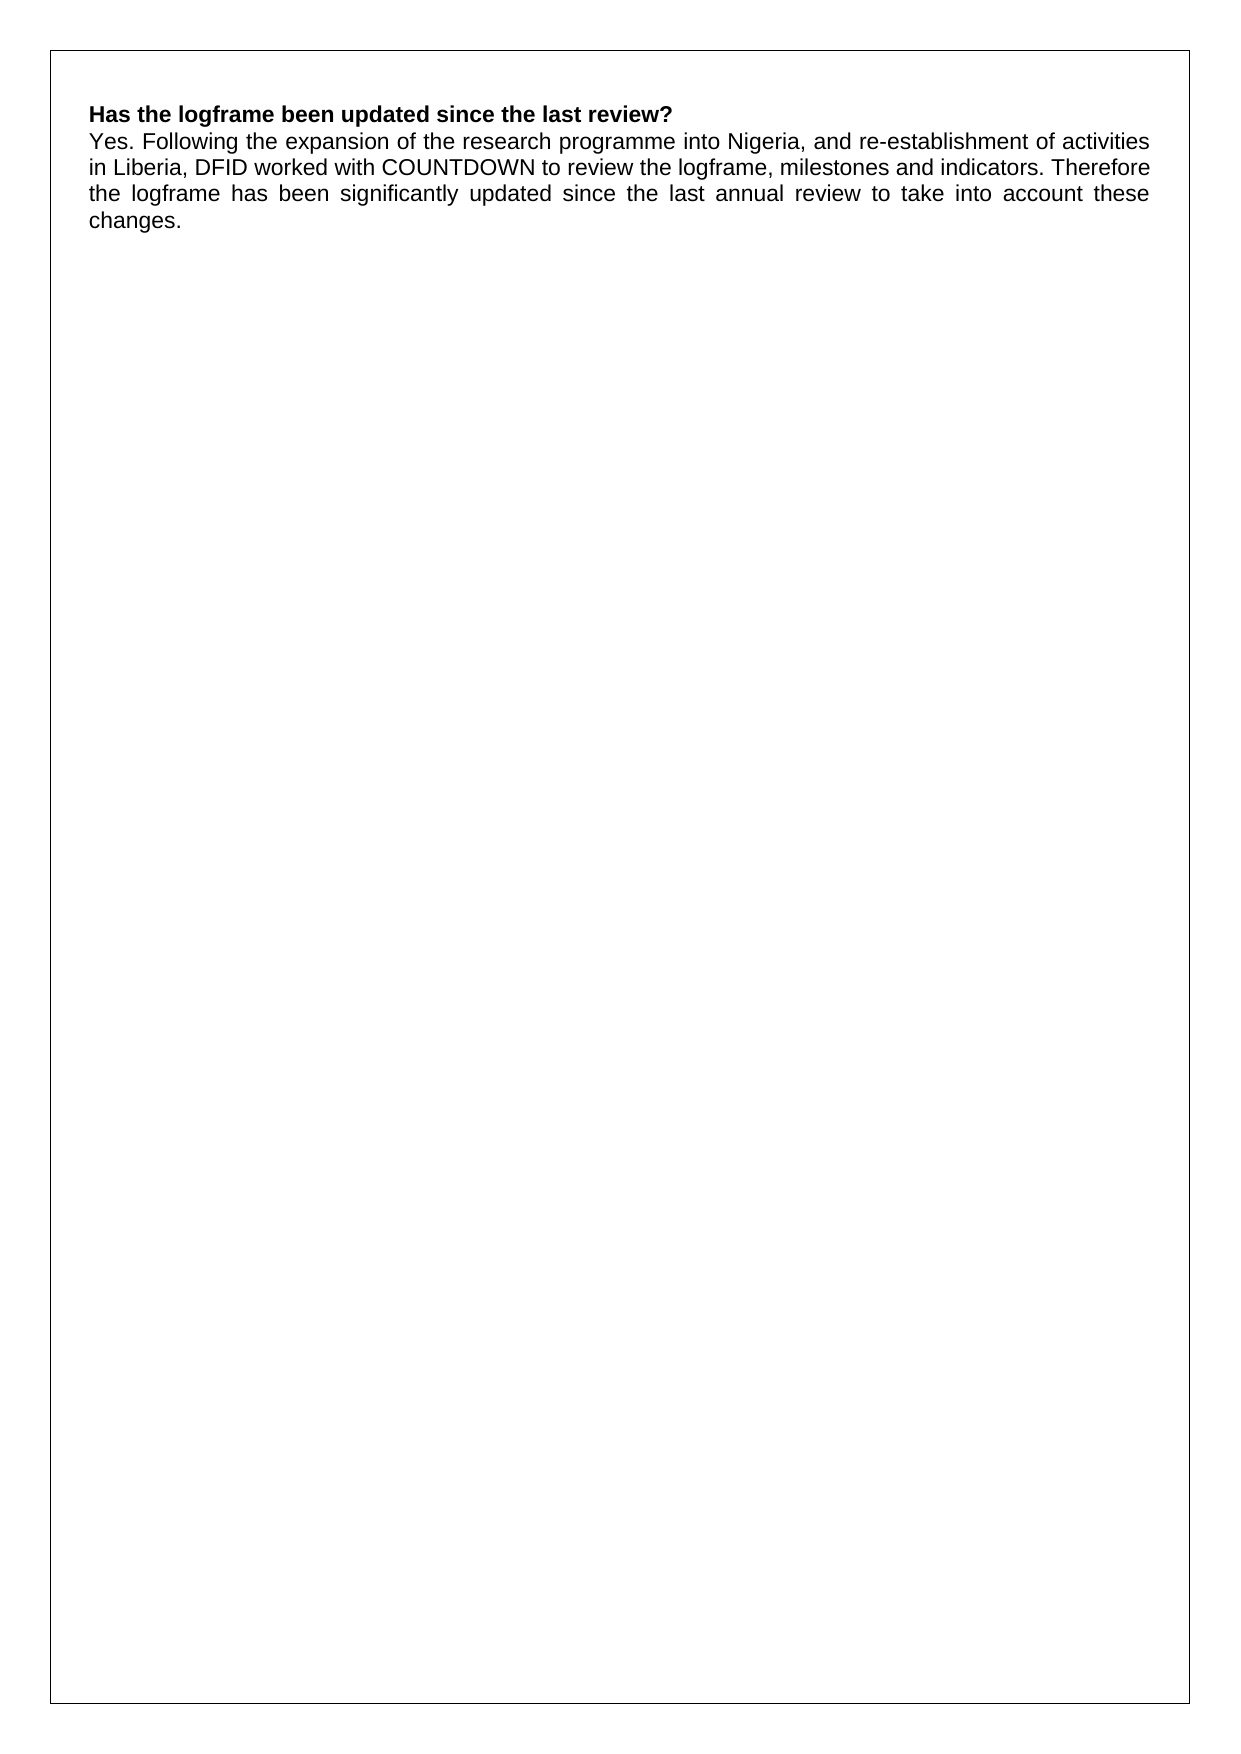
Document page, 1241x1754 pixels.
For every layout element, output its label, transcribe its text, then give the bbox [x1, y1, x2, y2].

text Yes. Following the expansion of the research programme into Nigeria, and re-establishment of activities in Liberia, DFID worked with COUNTDOWN to review the logframe, milestones and indicators. Therefore the logframe has been significantly updated since the last annual review to take into account these changes. [89, 128, 1152, 233]
text Has the logframe been updated since the last review? [89, 101, 1152, 128]
